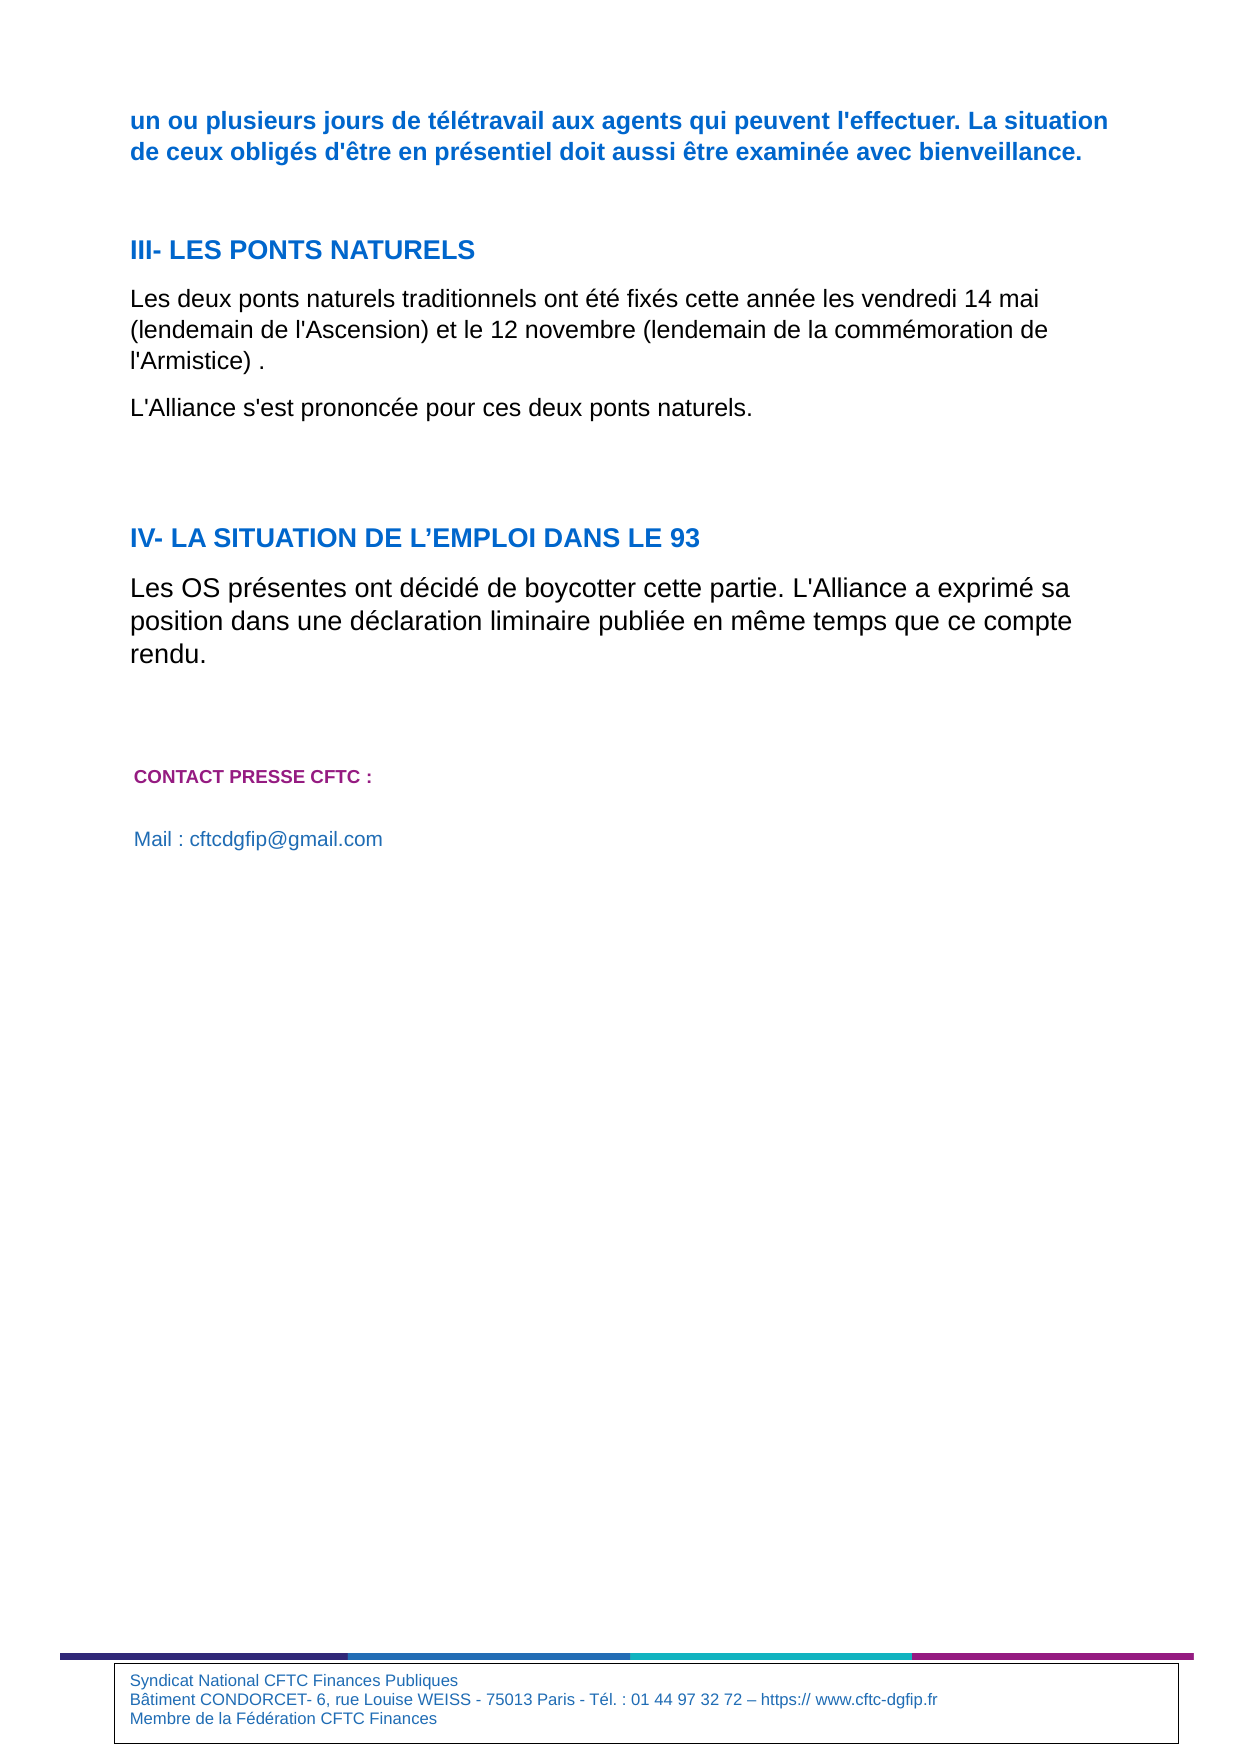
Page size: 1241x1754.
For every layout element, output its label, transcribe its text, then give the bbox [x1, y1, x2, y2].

text III- LES PONTS NATURELS [130, 234, 1110, 266]
text L'Alliance s'est prononcée pour ces deux ponts naturels. [130, 393, 1110, 422]
text Les deux ponts naturels traditionnels ont été fixés cette année les vendredi 14 mai (lendemain de l'Ascension) et le 12 novembre (lendemain de la commémoration de l'Armistice) . [130, 284, 1110, 375]
text un ou plusieurs jours de télétravail aux agents qui peuvent l'effectuer. La situation de ceux obligés d'être en présentiel doit aussi être examinée avec bienveillance. [130, 106, 1110, 166]
table_header Contact presse cftc : Mail : cftcdgfip@gmail.com [119, 766, 861, 852]
text IV- LA SITUATION DE L’EMPLOI DANS LE 93 [130, 522, 1110, 553]
picture [60, 1653, 1194, 1660]
text Les OS présentes ont décidé de boycotter cette partie. L'Alliance a exprimé sa position dans une déclaration liminaire publiée en même temps que ce compte rendu. [130, 572, 1110, 670]
